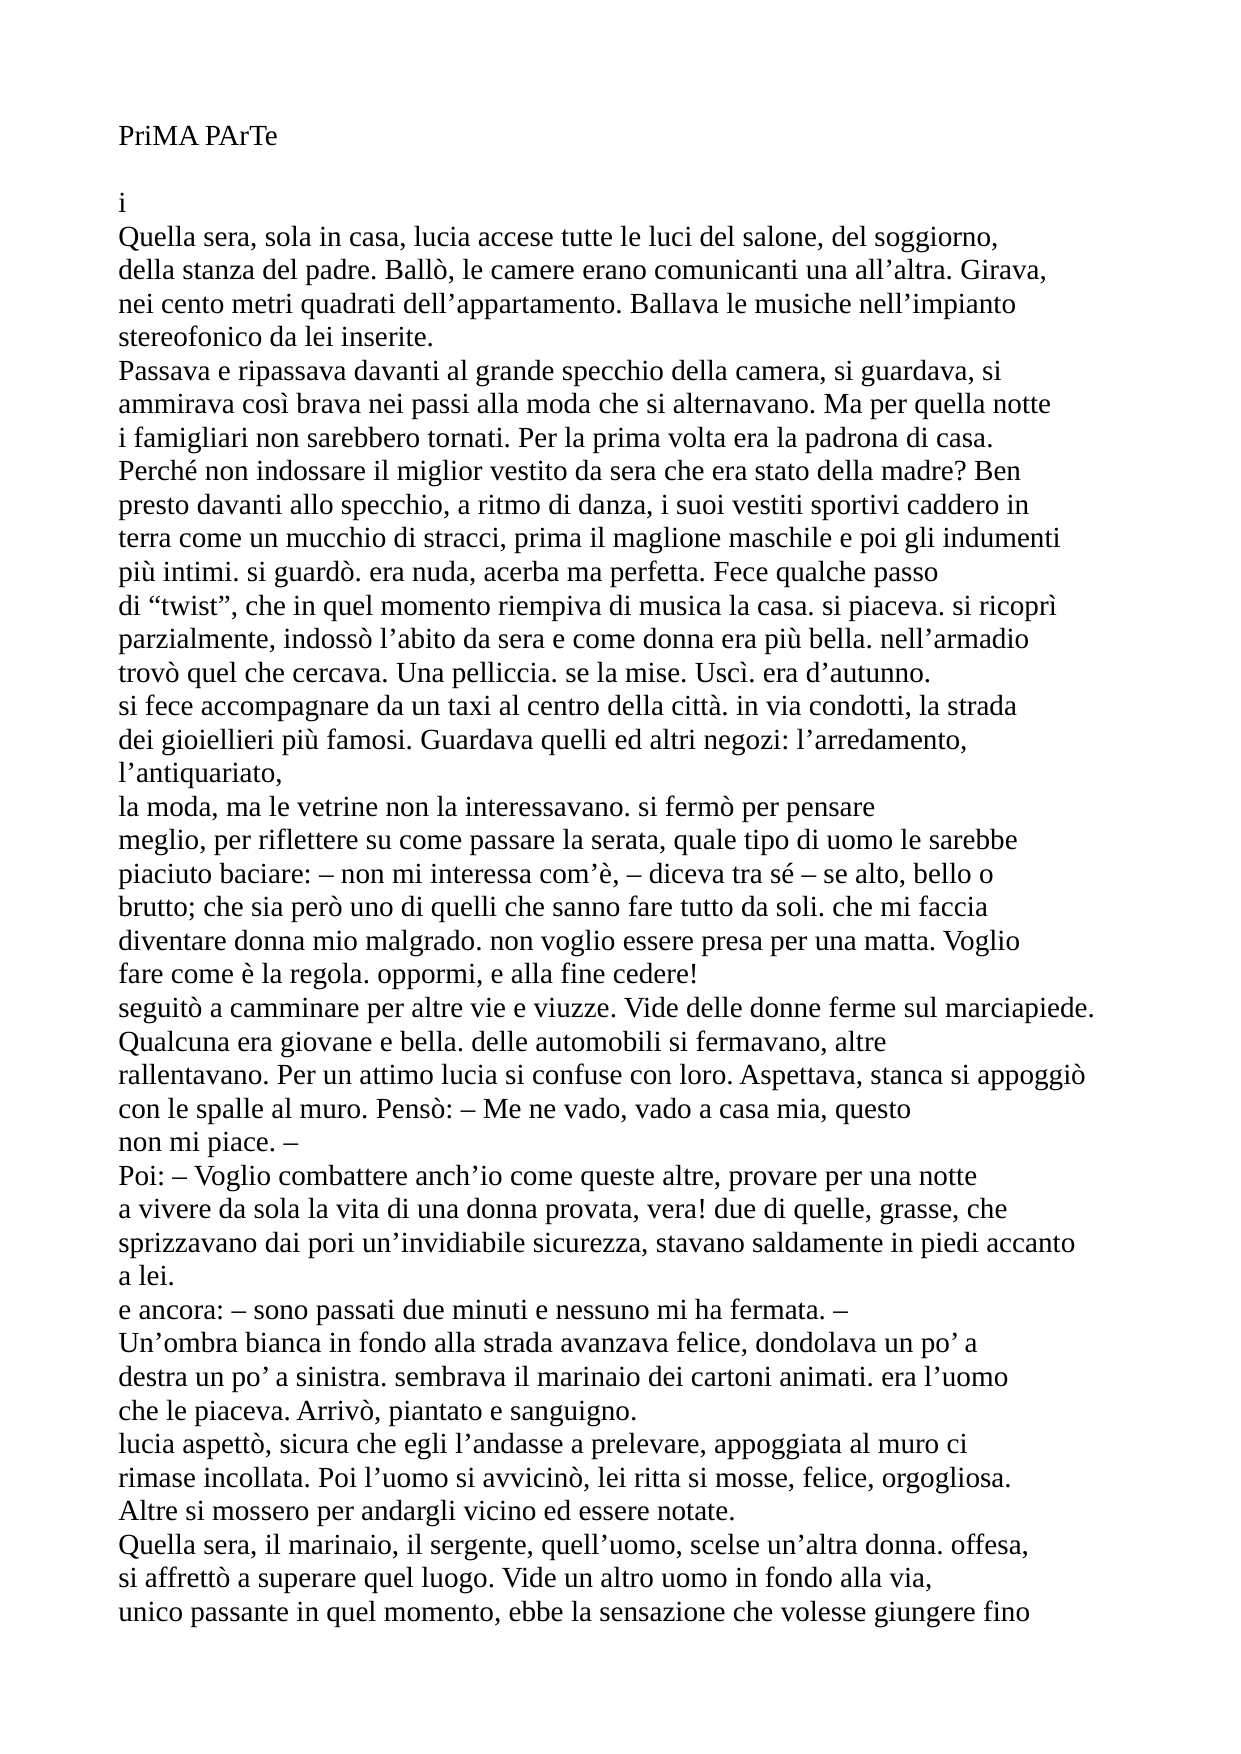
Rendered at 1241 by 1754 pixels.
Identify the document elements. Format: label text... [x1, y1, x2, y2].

text i famigliari non sarebbero tornati. Per la prima volta era la padrona di casa. [118, 420, 1122, 453]
text sprizzavano dai pori un’invidiabile sicurezza, stavano saldamente in piedi accanto [118, 1225, 1122, 1258]
text nei cento metri quadrati dell’appartamento. Ballava le musiche nell’impianto [118, 286, 1122, 319]
text brutto; che sia però uno di quelli che sanno fare tutto da soli. che mi faccia [118, 889, 1122, 923]
text e ancora: – sono passati due minuti e nessuno mi ha fermata. – [118, 1292, 1122, 1326]
text diventare donna mio malgrado. non voglio essere presa per una matta. Voglio [118, 923, 1122, 957]
text lucia aspettò, sicura che egli l’andasse a prelevare, appoggiata al muro ci [118, 1426, 1122, 1460]
text presto davanti allo specchio, a ritmo di danza, i suoi vestiti sportivi caddero in [118, 487, 1122, 521]
text si affrettò a superare quel luogo. Vide un altro uomo in fondo alla via, [118, 1560, 1122, 1594]
text fare come è la regola. oppormi, e alla fine cedere! [118, 957, 1122, 990]
text a vivere da sola la vita di una donna provata, vera! due di quelle, grasse, che [118, 1191, 1122, 1225]
text PriMA PArTe [118, 118, 1122, 152]
text Altre si mossero per andargli vicino ed essere notate. [118, 1493, 1122, 1527]
text meglio, per riflettere su come passare la serata, quale tipo di uomo le sarebbe [118, 822, 1122, 856]
text a lei. [118, 1258, 1122, 1292]
text i [118, 185, 1122, 219]
text ammirava così brava nei passi alla moda che si alternavano. Ma per quella notte [118, 386, 1122, 420]
text trovò quel che cercava. Una pelliccia. se la mise. Uscì. era d’autunno. [118, 655, 1122, 688]
text rimase incollata. Poi l’uomo si avvicinò, lei ritta si mosse, felice, orgogliosa. [118, 1460, 1122, 1493]
text Qualcuna era giovane e bella. delle automobili si fermavano, altre [118, 1024, 1122, 1057]
text stereofonico da lei inserite. [118, 319, 1122, 353]
text della stanza del padre. Ballò, le camere erano comunicanti una all’altra. Girava, [118, 252, 1122, 286]
text destra un po’ a sinistra. sembrava il marinaio dei cartoni animati. era l’uomo [118, 1359, 1122, 1393]
text Perché non indossare il miglior vestito da sera che era stato della madre? Ben [118, 453, 1122, 487]
text seguitò a camminare per altre vie e viuzze. Vide delle donne ferme sul marciapiede. [118, 990, 1122, 1024]
text Quella sera, sola in casa, lucia accese tutte le luci del salone, del soggiorno, [118, 219, 1122, 252]
text parzialmente, indossò l’abito da sera e come donna era più bella. nell’armadio [118, 621, 1122, 655]
text la moda, ma le vetrine non la interessavano. si fermò per pensare [118, 789, 1122, 822]
text Passava e ripassava davanti al grande specchio della camera, si guardava, si [118, 353, 1122, 386]
text non mi piace. – [118, 1124, 1122, 1158]
text dei gioiellieri più famosi. Guardava quelli ed altri negozi: l’arredamento, l’antiquariato, [118, 722, 1122, 789]
text Quella sera, il marinaio, il sergente, quell’uomo, scelse un’altra donna. offesa, [118, 1527, 1122, 1560]
text che le piaceva. Arrivò, piantato e sanguigno. [118, 1393, 1122, 1426]
text più intimi. si guardò. era nuda, acerba ma perfetta. Fece qualche passo [118, 554, 1122, 588]
text rallentavano. Per un attimo lucia si confuse con loro. Aspettava, stanca si appoggiò [118, 1057, 1122, 1091]
text Un’ombra bianca in fondo alla strada avanzava felice, dondolava un po’ a [118, 1326, 1122, 1359]
text piaciuto baciare: – non mi interessa com’è, – diceva tra sé – se alto, bello o [118, 856, 1122, 889]
text di “twist”, che in quel momento riempiva di musica la casa. si piaceva. si ricoprì [118, 588, 1122, 621]
text unico passante in quel momento, ebbe la sensazione che volesse giungere fino [118, 1594, 1122, 1627]
text si fece accompagnare da un taxi al centro della città. in via condotti, la strada [118, 688, 1122, 722]
text Poi: – Voglio combattere anch’io come queste altre, provare per una notte [118, 1158, 1122, 1191]
text terra come un mucchio di stracci, prima il maglione maschile e poi gli indumenti [118, 521, 1122, 554]
text con le spalle al muro. Pensò: – Me ne vado, vado a casa mia, questo [118, 1091, 1122, 1124]
